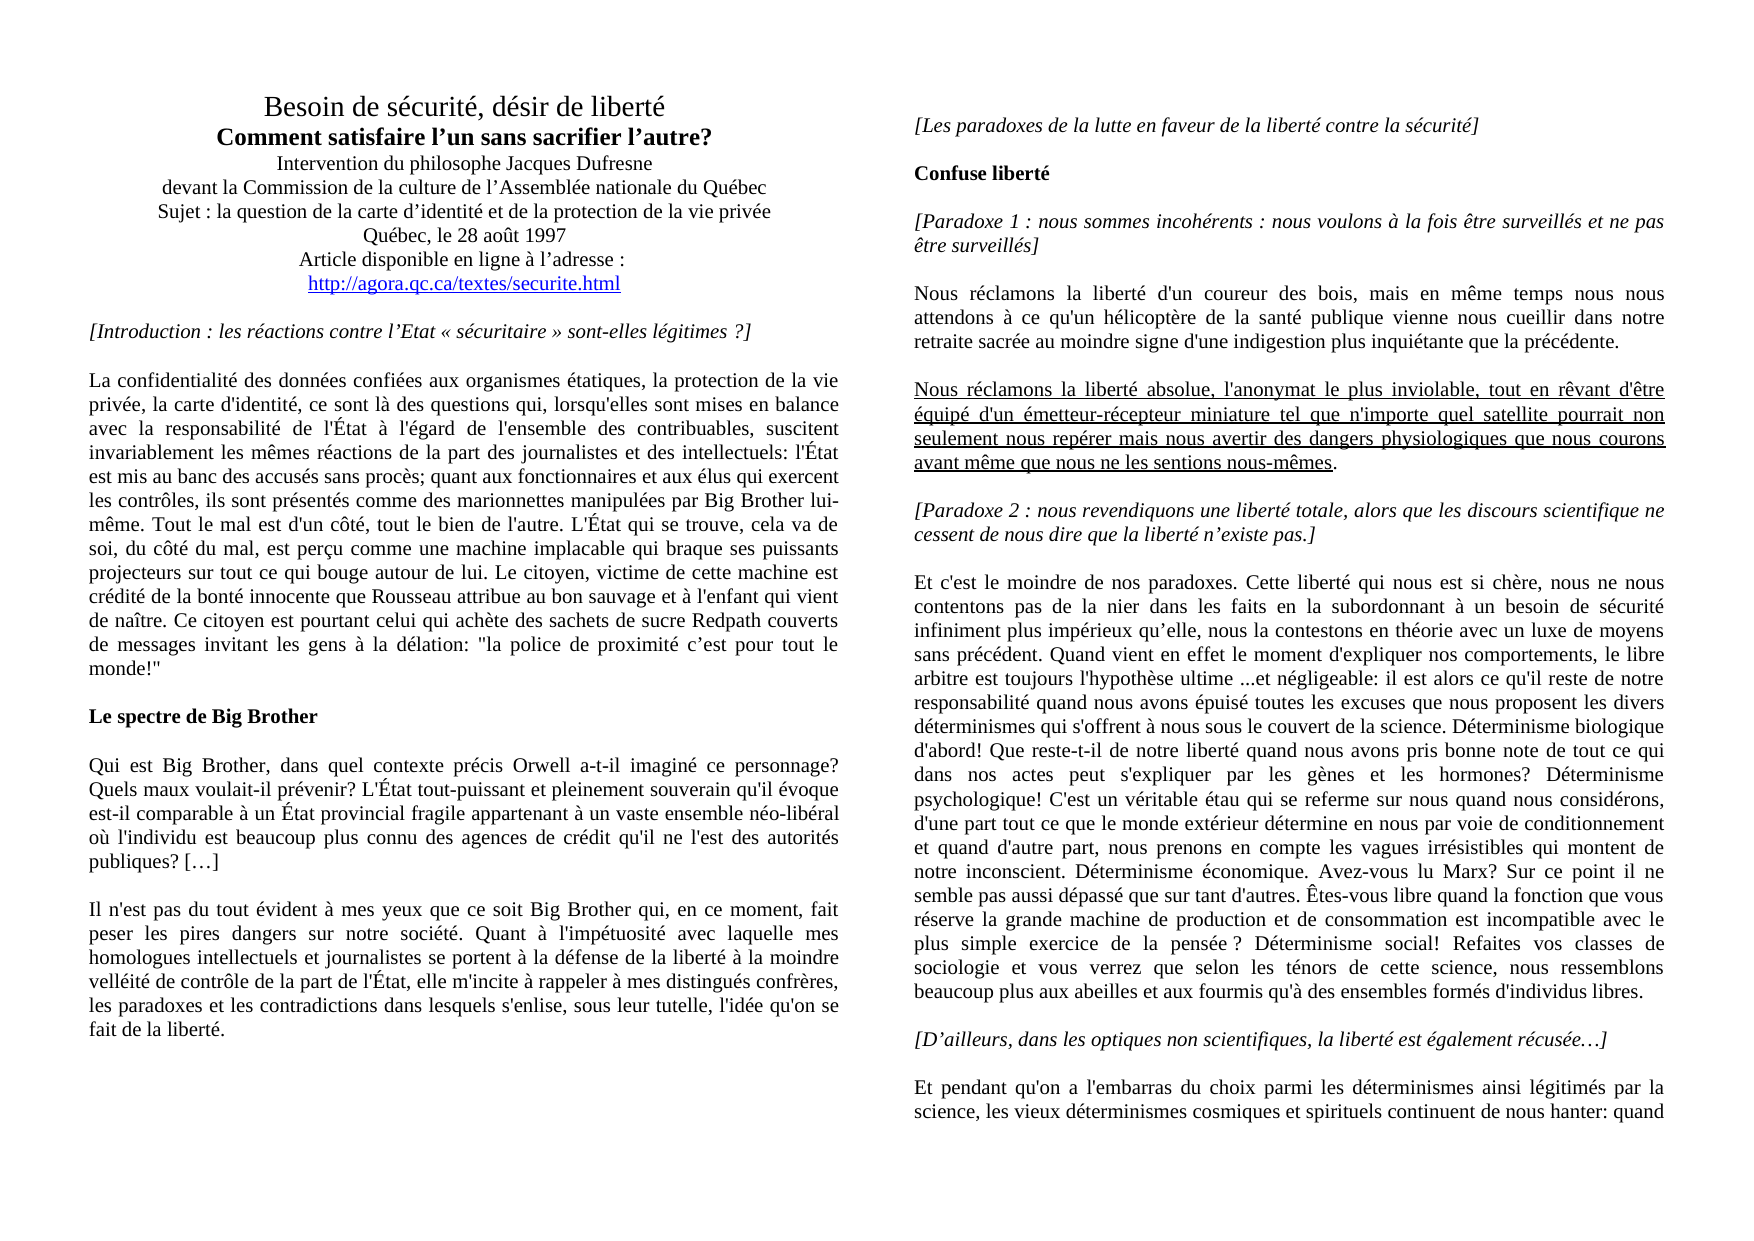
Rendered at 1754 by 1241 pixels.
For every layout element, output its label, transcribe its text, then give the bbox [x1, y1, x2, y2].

text Et c'est le moindre de nos paradoxes. Cette liberté qui nous est si chère, nous ne nous contentons pas de la nier dans les faits en la subordonnant à un besoin de sécurité infiniment plus impérieux qu’elle, nous la contestons en théorie avec un luxe de moyens sans précédent. Quand vient en effet le moment d'expliquer nos comportements, le libre arbitre est toujours l'hypothèse ultime ...et négligeable: il est alors ce qu'il reste de notre responsabilité quand nous avons épuisé toutes les excuses que nous proposent les divers déterminismes qui s'offrent à nous sous le couvert de la science. Déterminisme biologique d'abord! Que reste-t-il de notre liberté quand nous avons pris bonne note de tout ce qui dans nos actes peut s'expliquer par les gènes et les hormones? Déterminisme psychologique! C'est un véritable étau qui se referme sur nous quand nous considérons, d'une part tout ce que le monde extérieur détermine en nous par voie de conditionnement et quand d'autre part, nous prenons en compte les vagues irrésistibles qui montent de notre inconscient. Déterminisme économique. Avez-vous lu Marx? Sur ce point il ne semble pas aussi dépassé que sur tant d'autres. Êtes-vous libre quand la fonction que vous réserve la grande machine de production et de consommation est incompatible avec le plus simple exercice de la pensée ? Déterminisme social! Refaites vos classes de sociologie et vous verrez que selon les ténors de cette science, nous ressemblons beaucoup plus aux abeilles et aux fourmis qu'à des ensembles formés d'individus libres. [914, 570, 1665, 1003]
text avant même que nous ne les sentions nous-mêmes. [914, 448, 1665, 474]
subtitle [Les paradoxes de la lutte en faveur de la liberté contre la sécurité] [914, 113, 1665, 137]
text Québec, le 28 août 1997 [89, 223, 840, 247]
text http://agora.qc.ca/textes/securite.html [89, 271, 840, 295]
subtitle Le spectre de Big Brother [89, 704, 840, 728]
text Intervention du philosophe Jacques Dufresne [89, 151, 840, 175]
subtitle Confuse liberté [914, 161, 1665, 185]
text [Paradoxe 1 : nous sommes incohérents : nous voulons à la fois être surveillés et ne pas être surveillés] [914, 209, 1665, 257]
text [Paradoxe 2 : nous revendiquons une liberté totale, alors que les discours scientifique ne cessent de nous dire que la liberté n’existe pas.] [914, 498, 1665, 546]
text Nous réclamons la liberté d'un coureur des bois, mais en même temps nous nous attendons à ce qu'un hélicoptère de la santé publique vienne nous cueillir dans notre retraite sacrée au moindre signe d'une indigestion plus inquiétante que la précédente. [914, 281, 1665, 353]
text Il n'est pas du tout évident à mes yeux que ce soit Big Brother qui, en ce moment, fait peser les pires dangers sur notre société. Quant à l'impétuosité avec laquelle mes homologues intellectuels et journalistes se portent à la défense de la liberté à la moindre velléité de contrôle de la part de l'État, elle m'incite à rappeler à mes distingués confrères, les paradoxes et les contradictions dans lesquels s'enlise, sous leur tutelle, l'idée qu'on se fait de la liberté. [89, 897, 840, 1041]
text Qui est Big Brother, dans quel contexte précis Orwell a-t-il imaginé ce personnage? Quels maux voulait-il prévenir? L'État tout-puissant et pleinement souverain qu'il évoque est-il comparable à un État provincial fragile appartenant à un vaste ensemble néo-libéral où l'individu est beaucoup plus connu des agences de crédit qu'il ne l'est des autorités publiques? […] [89, 752, 840, 873]
text Nous réclamons la liberté absolue, l'anonymat le plus inviolable, tout en rêvant d'être [914, 377, 1665, 398]
text Comment satisfaire l’un sans sacrifier l’autre? [89, 122, 840, 151]
text devant la Commission de la culture de l’Assemblée nationale du Québec [89, 175, 840, 199]
text équipé d'un émetteur-récepteur miniature tel que n'importe quel satellite pourrait non [914, 399, 1665, 422]
text [D’ailleurs, dans les optiques non scientifiques, la liberté est également récusée…] [914, 1027, 1665, 1051]
subtitle Besoin de sécurité, désir de liberté [89, 89, 840, 122]
text Article disponible en ligne à l’adresse : [89, 247, 840, 271]
text seulement nous repérer mais nous avertir des dangers physiologiques que nous courons [914, 424, 1665, 446]
text Et pendant qu'on a l'embarras du choix parmi les déterminismes ainsi légitimés par la science, les vieux déterminismes cosmiques et spirituels continuent de nous hanter: quand [914, 1075, 1665, 1123]
text [Introduction : les réactions contre l’Etat « sécuritaire » sont-elles légitimes ?] [89, 319, 840, 343]
text Sujet : la question de la carte d’identité et de la protection de la vie privée [89, 199, 840, 223]
text La confidentialité des données confiées aux organismes étatiques, la protection de la vie privée, la carte d'identité, ce sont là des questions qui, lorsqu'elles sont mises en balance avec la responsabilité de l'État à l'égard de l'ensemble des contribuables, suscitent invariablement les mêmes réactions de la part des journalistes et des intellectuels: l'État est mis au banc des accusés sans procès; quant aux fonctionnaires et aux élus qui exercent les contrôles, ils sont présentés comme des marionnettes manipulées par Big Brother lui-même. Tout le mal est d'un côté, tout le bien de l'autre. L'État qui se trouve, cela va de soi, du côté du mal, est perçu comme une machine implacable qui braque ses puissants projecteurs sur tout ce qui bouge autour de lui. Le citoyen, victime de cette machine est crédité de la bonté innocente que Rousseau attribue au bon sauvage et à l'enfant qui vient de naître. Ce citoyen est pourtant celui qui achète des sachets de sucre Redpath couverts de messages invitant les gens à la délation: "la police de proximité c’est pour tout le monde!" [89, 367, 840, 680]
